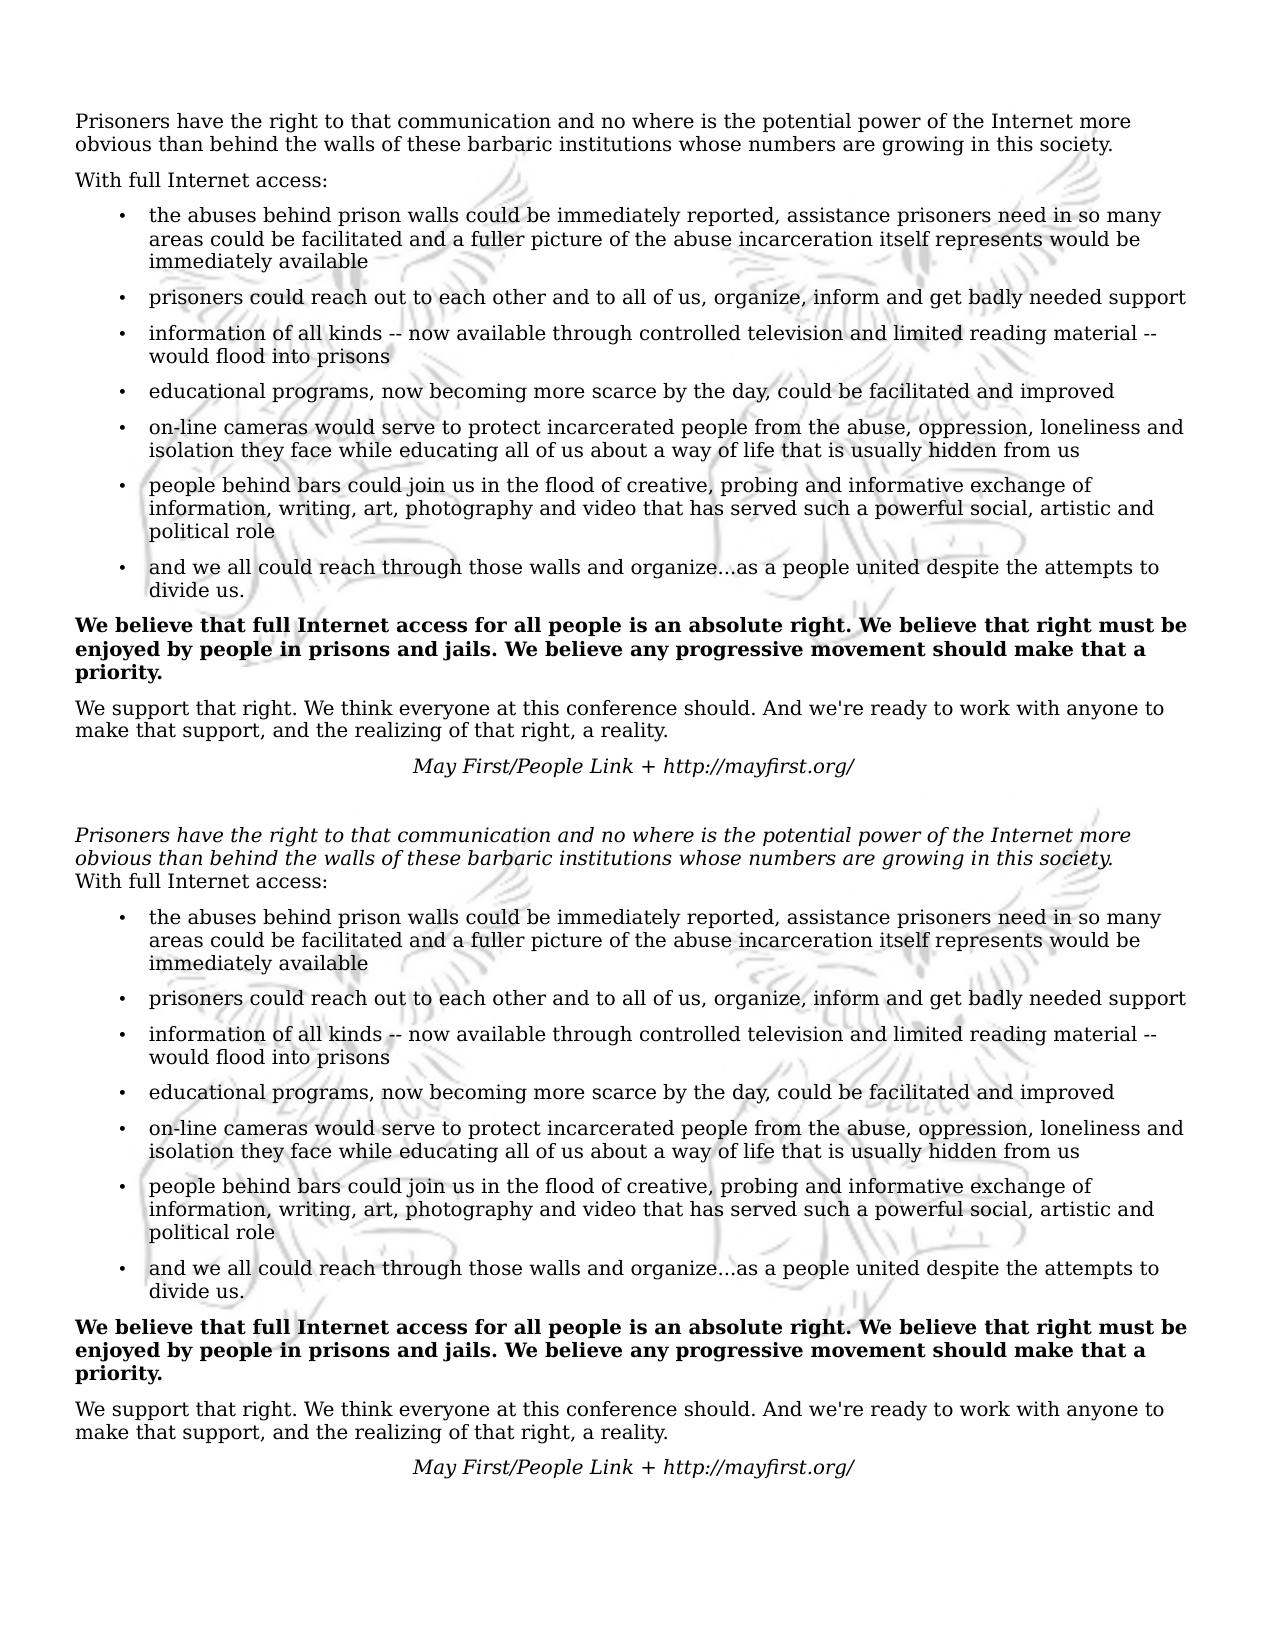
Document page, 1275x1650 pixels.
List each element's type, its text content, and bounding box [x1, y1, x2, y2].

picture [695, 790, 1123, 1338]
text With full Internet access: [1123, 870, 1200, 893]
picture [512, 1348, 518, 1357]
picture [695, 100, 1123, 648]
list the abuses behind prison walls could be immediately reported, assistance prisoners need in so many areas could be facilitated and a fuller picture of the abuse incarceration itself represents would be immediately available [554, 906, 695, 975]
list prisoners could reach out to each other and to all of us, organize, inform and get badly needed support [554, 286, 695, 309]
list prisoners could reach out to each other and to all of us, organize, inform and get badly needed support [554, 987, 695, 1010]
text With full Internet access: [75, 169, 126, 192]
list information of all kinds -- now available through controlled television and limited reading material -- would flood into prisons [1123, 1023, 1200, 1069]
text We believe that full Internet access for all people is an absolute right. We believe that right must be enjoyed by people in prisons and jails. We believe any progressive movement should make that a priority. [75, 614, 1200, 684]
list and we all could reach through those walls and organize...as a people united despite the attempts to divide us. [1123, 1257, 1200, 1303]
list information of all kinds -- now available through controlled television and limited reading material -- would flood into prisons [1123, 322, 1200, 368]
picture [529, 119, 535, 127]
list information of all kinds -- now available through controlled television and limited reading material -- would flood into prisons [554, 1023, 695, 1069]
text With full Internet access: [1123, 169, 1200, 192]
list educational programs, now becoming more scarce by the day, could be facilitated and improved [554, 1081, 695, 1104]
list information of all kinds -- now available through controlled television and limited reading material -- would flood into prisons [554, 322, 695, 368]
text We believe that full Internet access for all people is an absolute right. We believe that right must be enjoyed by people in prisons and jails. We believe any progressive movement should make that a priority. [75, 1316, 1200, 1385]
list the abuses behind prison walls could be immediately reported, assistance prisoners need in so many areas could be facilitated and a fuller picture of the abuse incarceration itself represents would be immediately available [554, 204, 695, 274]
list and we all could reach through those walls and organize...as a people united despite the attempts to divide us. [554, 556, 695, 602]
text With full Internet access: [554, 870, 695, 893]
list people behind bars could join us in the flood of creative, probing and informative exchange of information, writing, art, photography and video that has served such a powerful social, artistic and political role [1123, 1175, 1200, 1244]
picture [411, 119, 417, 127]
list people behind bars could join us in the flood of creative, probing and informative exchange of information, writing, art, photography and video that has served such a powerful social, artistic and political role [1123, 474, 1200, 543]
text With full Internet access: [75, 870, 126, 893]
text We support that right. We think everyone at this conference should. And we're ready to work with anyone to make that support, and the realizing of that right, a reality. [75, 1398, 1200, 1444]
text We support that right. We think everyone at this conference should. And we're ready to work with anyone to make that support, and the realizing of that right, a reality. [75, 697, 1200, 743]
text Prisoners have the right to that communication and no where is the potential power of the Internet more obvious than behind the walls of these barbaric institutions whose numbers are growing in this society. [75, 111, 695, 157]
text Prisoners have the right to that communication and no where is the potential power of the Internet more obvious than behind the walls of these barbaric institutions whose numbers are growing in this society. [75, 801, 695, 870]
text May First/People Link + http://mayfirst.org/ [75, 755, 1200, 778]
list and we all could reach through those walls and organize...as a people united despite the attempts to divide us. [554, 1257, 695, 1303]
list and we all could reach through those walls and organize...as a people united despite the attempts to divide us. [1123, 556, 1200, 602]
list educational programs, now becoming more scarce by the day, could be facilitated and improved [554, 380, 695, 403]
list the abuses behind prison walls could be immediately reported, assistance prisoners need in so many areas could be facilitated and a fuller picture of the abuse incarceration itself represents would be immediately available [1123, 204, 1200, 274]
list the abuses behind prison walls could be immediately reported, assistance prisoners need in so many areas could be facilitated and a fuller picture of the abuse incarceration itself represents would be immediately available [1123, 906, 1200, 975]
list people behind bars could join us in the flood of creative, probing and informative exchange of information, writing, art, photography and video that has served such a powerful social, artistic and political role [554, 474, 695, 543]
picture [126, 810, 554, 1357]
list on-line cameras would serve to protect incarcerated people from the abuse, oppression, loneliness and isolation they face while educating all of us about a way of life that is usually hidden from us [554, 1117, 695, 1163]
picture [328, 1348, 334, 1357]
list people behind bars could join us in the flood of creative, probing and informative exchange of information, writing, art, photography and video that has served such a powerful social, artistic and political role [554, 1175, 695, 1244]
text With full Internet access: [554, 169, 695, 192]
list on-line cameras would serve to protect incarcerated people from the abuse, oppression, loneliness and isolation they face while educating all of us about a way of life that is usually hidden from us [554, 416, 695, 462]
picture [335, 119, 341, 127]
text Prisoners have the right to that communication and no where is the potential power of the Internet more obvious than behind the walls of these barbaric institutions whose numbers are growing in this society. [1123, 801, 1200, 870]
text May First/People Link + http://mayfirst.org/ [75, 1456, 1200, 1479]
picture [126, 119, 554, 667]
